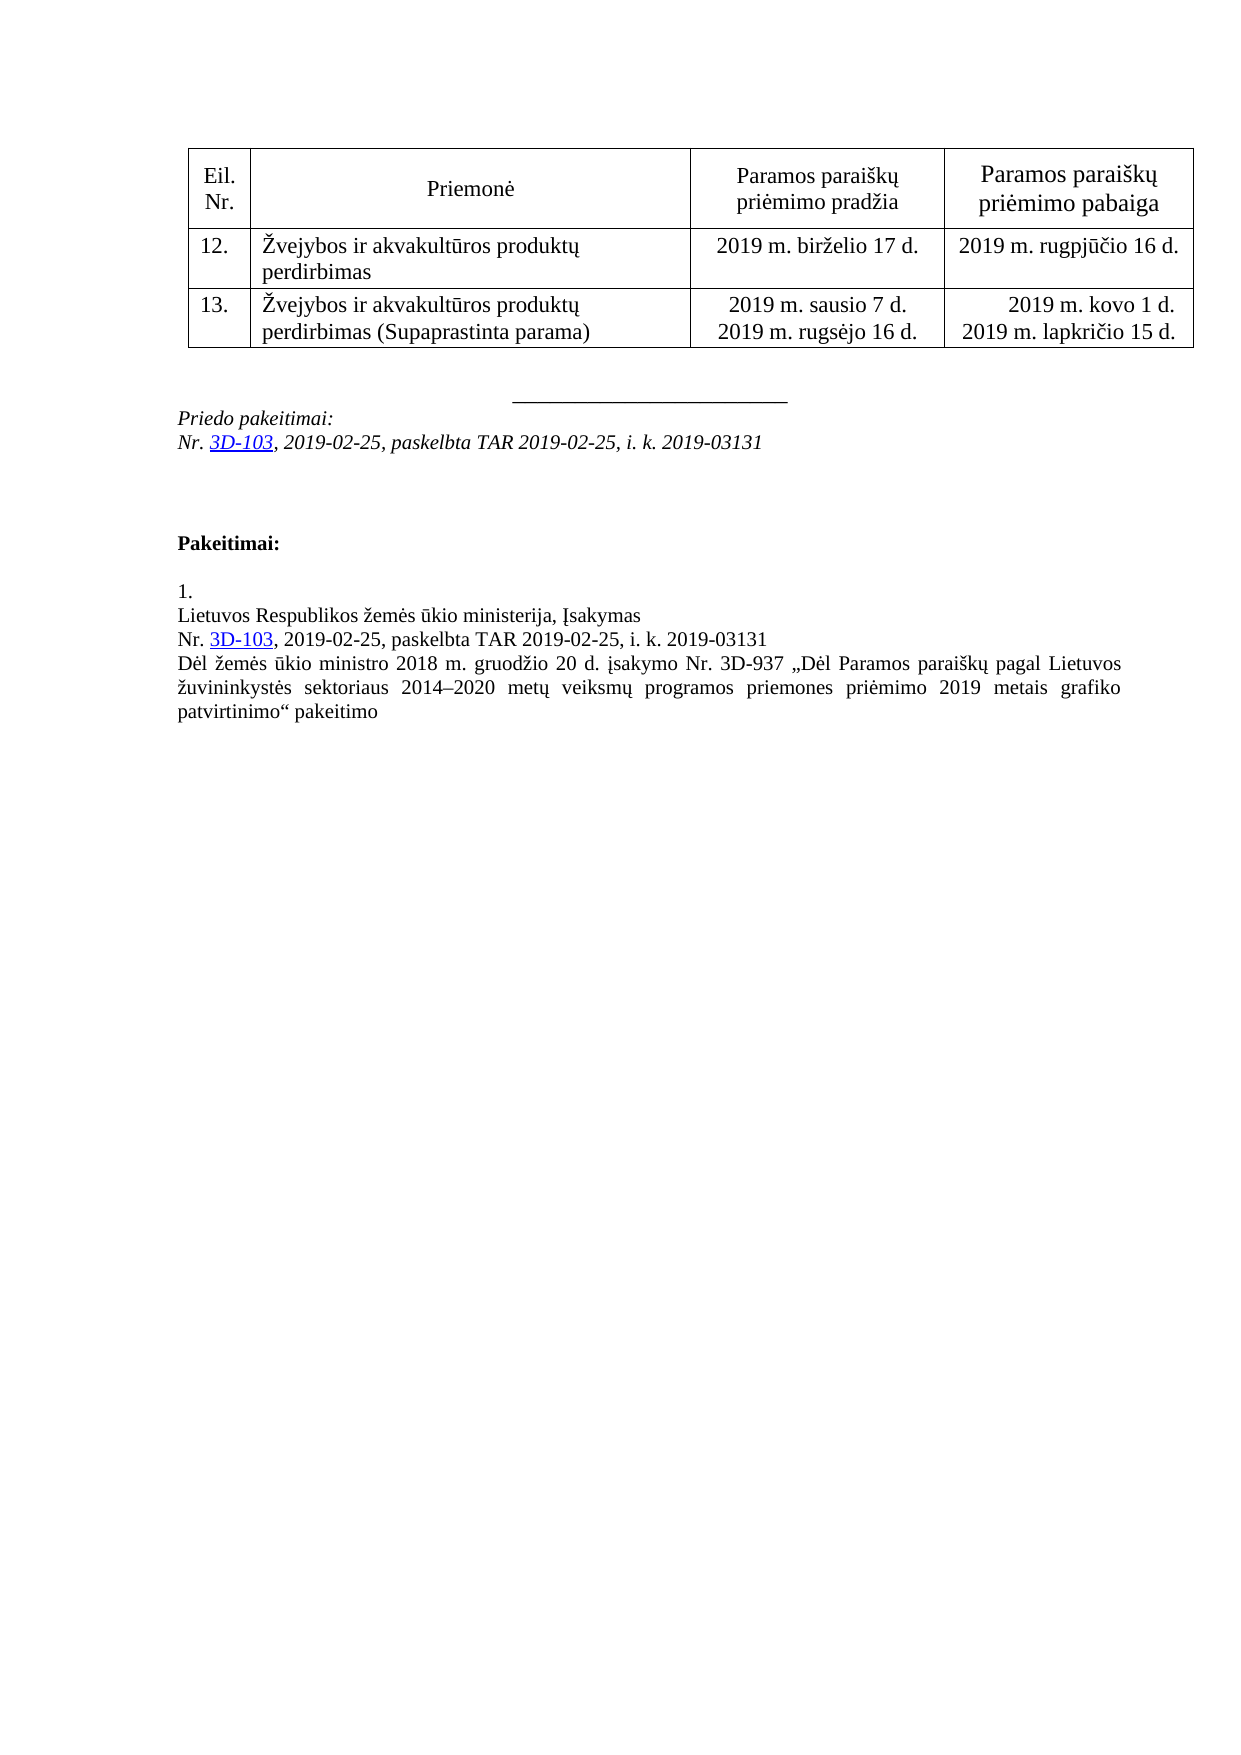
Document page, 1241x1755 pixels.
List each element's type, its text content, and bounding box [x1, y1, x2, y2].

table_cell 13. [189, 289, 250, 347]
text Nr. 3D-103, 2019-02-25, paskelbta TAR 2019-02-25, i. k. 2019-03131 [177, 429, 1122, 454]
text Dėl žemės ūkio ministro 2018 m. gruodžio 20 d. įsakymo Nr. 3D-937 „Dėl Paramos paraiškų pagal Lietuvos žuvininkystės sektoriaus 2014–2020 metų veiksmų programos priemones priėmimo 2019 metais grafiko patvirtinimo“ pakeitimo [177, 651, 1122, 723]
table_header Paramos paraiškų priėmimo pabaiga [945, 149, 1193, 228]
table_header Paramos paraiškų priėmimo pradžia [691, 149, 944, 228]
table_cell 12. [189, 229, 250, 287]
text Nr. 3D-103, 2019-02-25, paskelbta TAR 2019-02-25, i. k. 2019-03131 [177, 627, 1122, 651]
table_cell 2019 m. rugpjūčio 16 d. [945, 229, 1193, 287]
table_cell 2019 m. kovo 1 d. 2019 m. lapkričio 15 d. [945, 289, 1193, 347]
text Pakeitimai: [177, 531, 1122, 554]
text Lietuvos Respublikos žemės ūkio ministerija, Įsakymas [177, 603, 1122, 627]
table_header Eil. Nr. [189, 149, 250, 228]
text Priedo pakeitimai: [177, 406, 1122, 429]
table_cell Žvejybos ir akvakultūros produktų perdirbimas (Supaprastinta parama) [251, 289, 690, 347]
table_cell Žvejybos ir akvakultūros produktų perdirbimas [251, 229, 690, 287]
text ______________________ [177, 377, 1122, 406]
table_header Priemonė [251, 149, 690, 228]
table_cell 2019 m. birželio 17 d. [691, 229, 944, 287]
text 1. [177, 579, 1122, 603]
table_cell 2019 m. sausio 7 d. 2019 m. rugsėjo 16 d. [691, 289, 944, 347]
